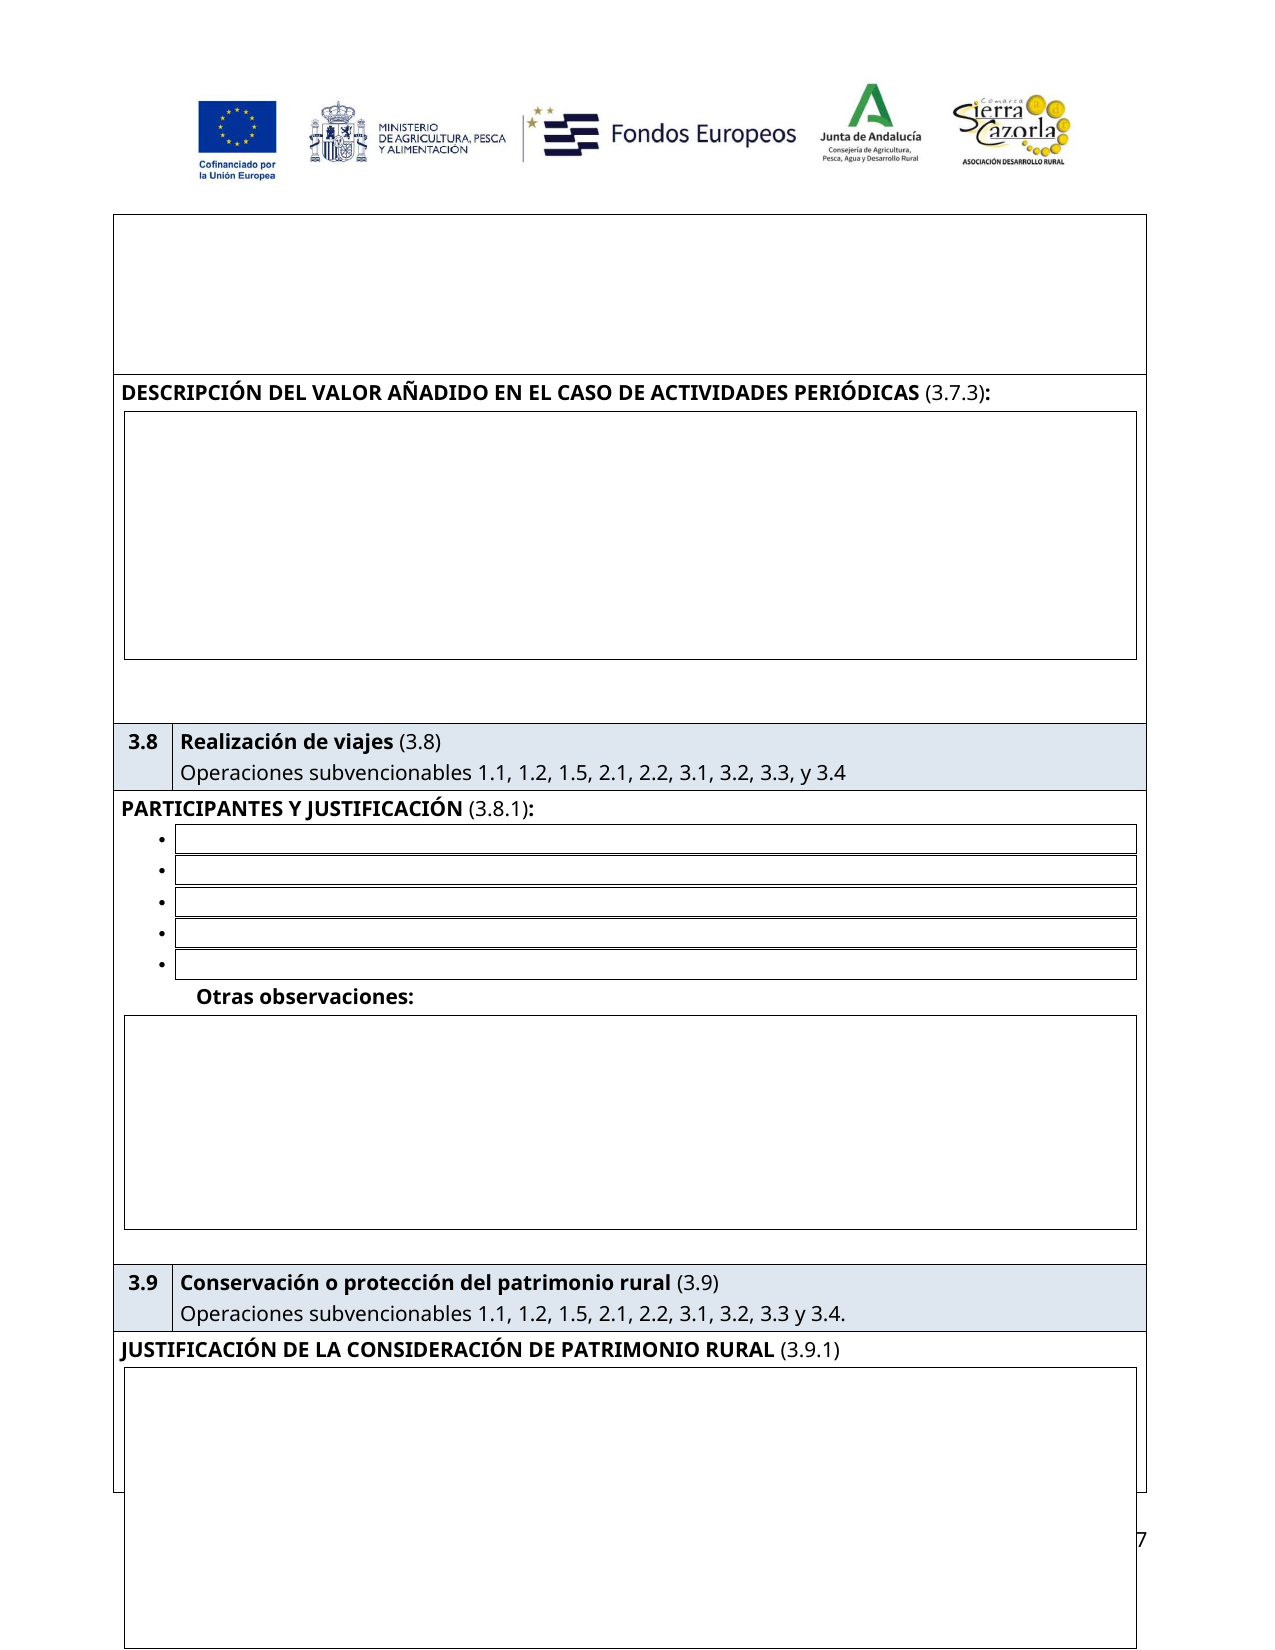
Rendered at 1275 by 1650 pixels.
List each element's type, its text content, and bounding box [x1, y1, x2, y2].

table_cell PARTICIPANTES Y JUSTIFICACIÓN (3.8.1): Otras observaciones: [114, 791, 1146, 1264]
table_cell [114, 215, 1146, 374]
table_cell Realización de viajes (3.8) Operaciones subvencionables 1.1, 1.2, 1.5, 2.1, 2.2, 3.1, 3.2, 3.3, y 3.4 [173, 724, 1146, 790]
table_cell 3.9 [114, 1265, 172, 1331]
table_cell 3.8 [114, 724, 172, 790]
table_cell DESCRIPCIÓN DEL VALOR AÑADIDO EN EL CASO DE ACTIVIDADES PERIÓDICAS (3.7.3): [114, 375, 1146, 723]
table_cell Conservación o protección del patrimonio rural (3.9) Operaciones subvencionables 1.1, 1.2, 1.5, 2.1, 2.2, 3.1, 3.2, 3.3 y 3.4. [173, 1265, 1146, 1331]
table_cell JUSTIFICACIÓN DE LA CONSIDERACIÓN DE PATRIMONIO RURAL (3.9.1) [114, 1332, 1146, 1492]
picture [181, 77, 1084, 185]
